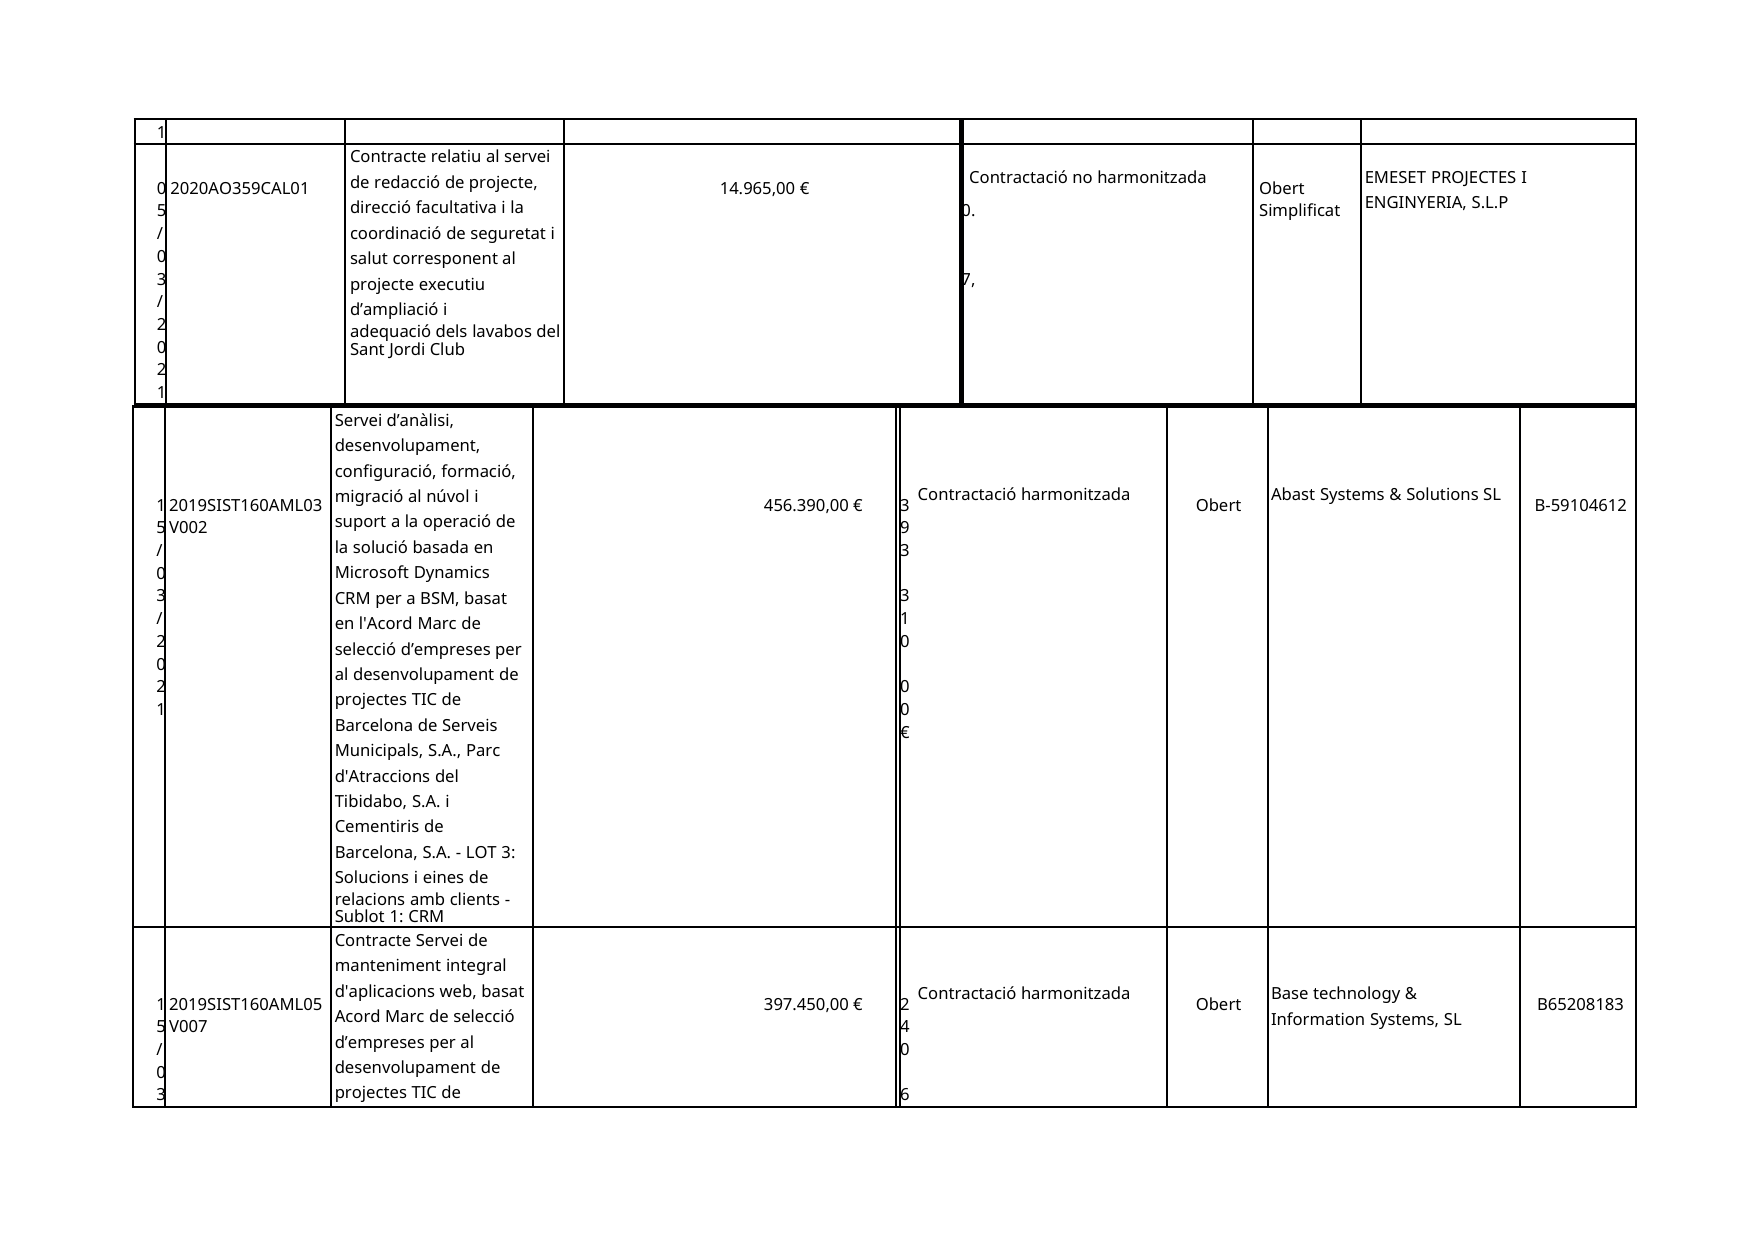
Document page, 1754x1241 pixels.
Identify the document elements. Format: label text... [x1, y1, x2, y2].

table_cell Base technology & Information Systems, SL [1269, 928, 1519, 1106]
table_cell [167, 120, 344, 143]
table_cell 1 [136, 120, 165, 143]
table_cell 15/03 [134, 928, 164, 1106]
table_header Servei d’anàlisi, desenvolupament, configuració, formació, migració al núvol i suport a la operació de la solució basada en Microsoft Dynamics CRM per a BSM, basat en l'Acord Marc de selecció d’empreses per al desenvolupament de projectes TIC de Barcelona de Serveis Municipals, S.A., Parc d'Atraccions del Tibidabo, S.A. i Cementiris de Barcelona, S.A. - LOT 3: Solucions i eines de relacions amb clients - Sublot 1: CRM [332, 408, 532, 926]
table_header Obert [1168, 408, 1267, 926]
table_cell Contractació harmonitzada [901, 928, 1166, 1106]
table_header Abast Systems & Solutions SL [1269, 408, 1519, 926]
table_cell B65208183 [1521, 928, 1635, 1106]
table_cell 05/03/2021 [136, 145, 165, 403]
table_cell [1254, 120, 1360, 143]
table_cell 2020AO359CAL01 [167, 145, 344, 403]
table_cell [1362, 120, 1635, 143]
table_header 2019SIST160AML03V002 [166, 408, 330, 926]
table_header 456.390,00 € [534, 408, 895, 926]
table_cell [964, 120, 1252, 143]
table_cell Obert Simplificat [1254, 145, 1360, 403]
table_header B-59104612 [1521, 408, 1635, 926]
table_cell 2019SIST160AML05V007 [166, 928, 330, 1106]
table_cell 397.450,00 € [534, 928, 895, 1106]
table_cell [346, 120, 563, 143]
table_cell 14.965,00 € [565, 145, 959, 403]
table_cell Contracte relatiu al servei de redacció de projecte, direcció facultativa i la coordinació de seguretat i salut corresponent al projecte executiu d’ampliació i adequació dels lavabos del Sant Jordi Club [346, 145, 563, 403]
table_cell Obert [1168, 928, 1267, 1106]
table_cell Contractació no harmonitzada [964, 145, 1252, 403]
table_cell EMESET PROJECTES I ENGINYERIA, S.L.P [1362, 145, 1635, 403]
table_header 15/03/2021 [134, 408, 164, 926]
table_cell Contracte Servei de manteniment integral d'aplicacions web, basat Acord Marc de selecció d’empreses per al desenvolupament de projectes TIC de [332, 928, 532, 1106]
table_header Contractació harmonitzada [901, 408, 1166, 926]
table_cell [565, 120, 959, 143]
